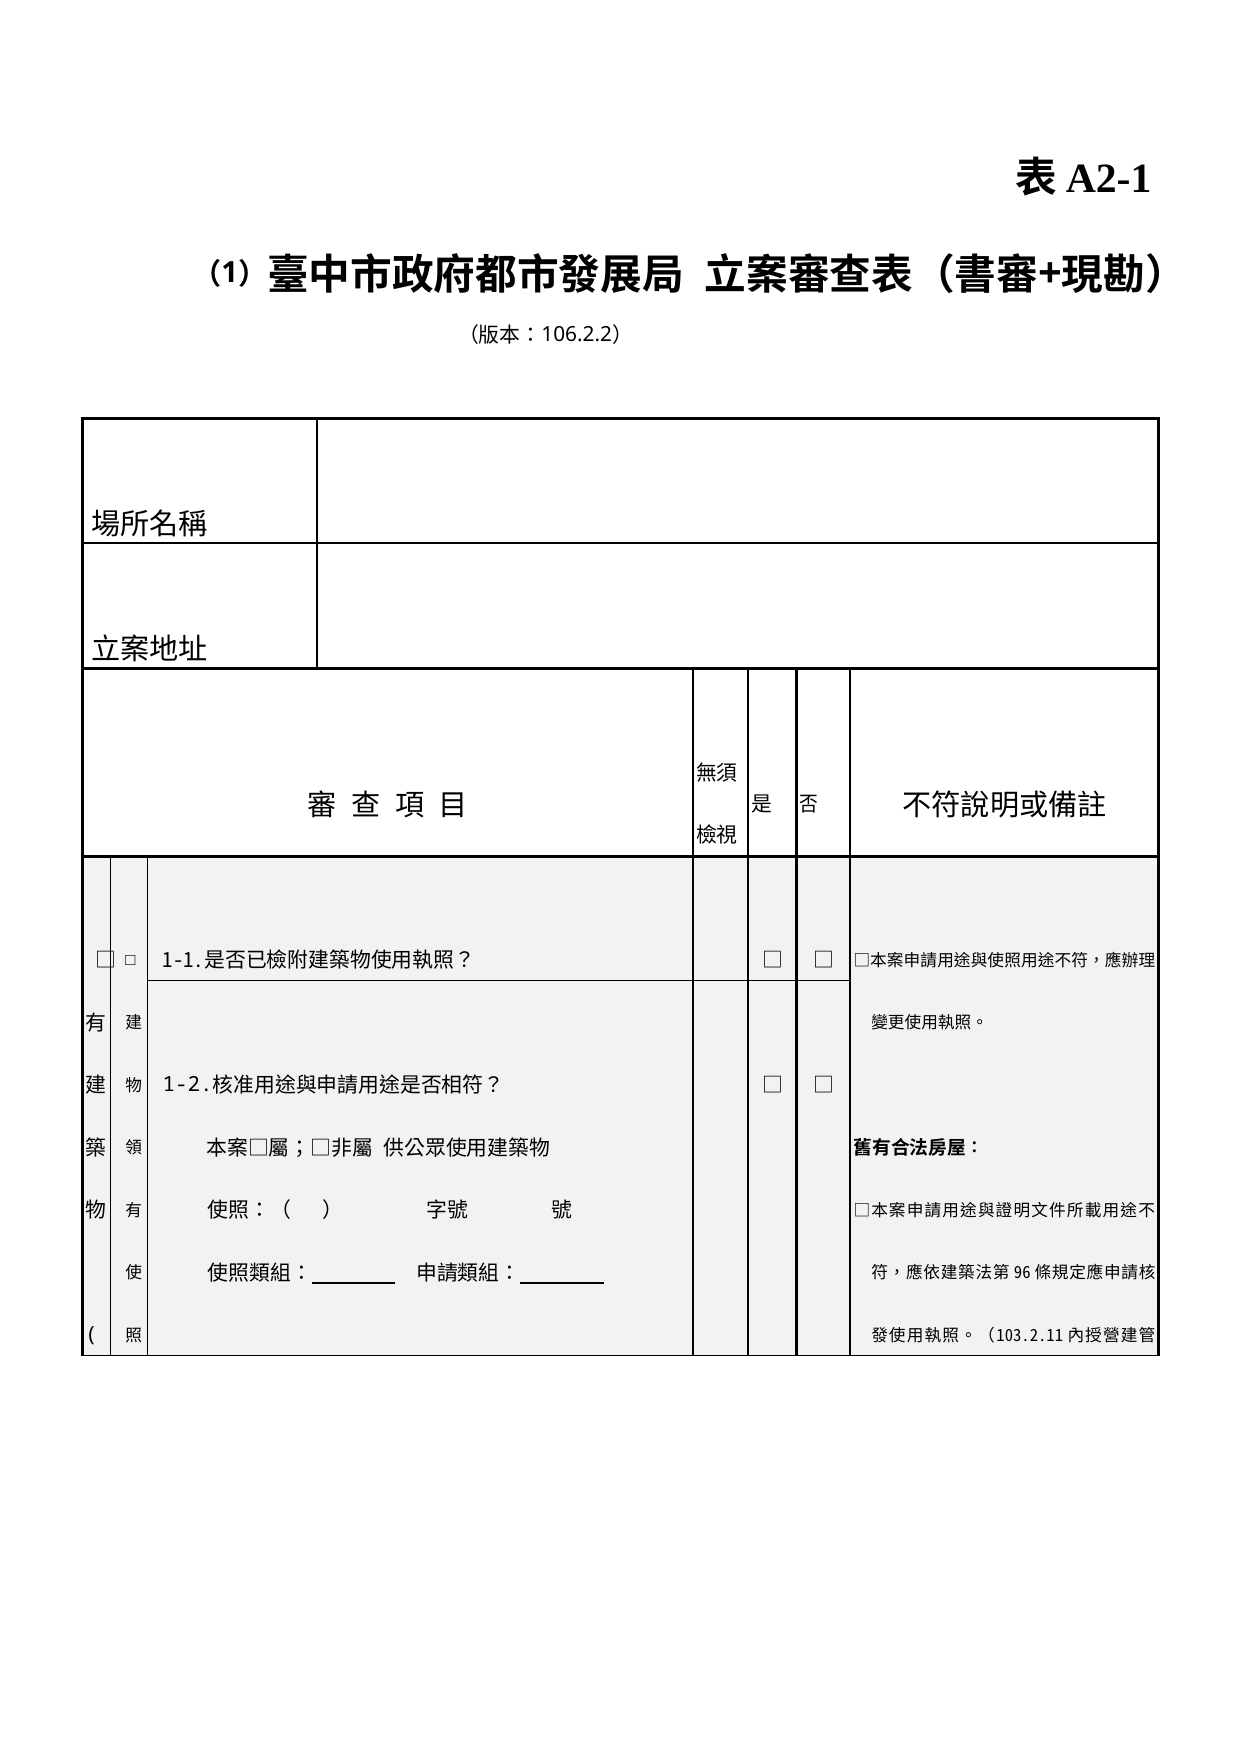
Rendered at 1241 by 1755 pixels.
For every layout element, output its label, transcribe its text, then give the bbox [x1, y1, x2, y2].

table_cell □ [749, 858, 795, 980]
table_cell [694, 858, 747, 980]
table_header [318, 420, 1157, 542]
table_cell 不符說明或備註 [851, 670, 1157, 855]
table_cell □ [798, 981, 849, 1355]
table_cell 1-1.是否已檢附建築物使用執照？ [148, 858, 692, 980]
table_header 場所名稱 [84, 420, 316, 542]
table_cell 立案地址 [84, 544, 316, 667]
subtitle [974, 148, 1166, 210]
table_cell □本案申請用途與使照用途不符，應辦理變更使用執照。 舊有合法房屋： □本案申請用途與證明文件所載用途不符，應依建築法第96條規定應申請核發使用執照。（103.2.11內授營建管 [851, 858, 1157, 1355]
subtitle 臺中市政府都市發展局 立案審查表（書審+現勘）（版本：106.2.2） [192, 230, 1196, 355]
table_cell □ [798, 858, 849, 980]
table_cell □ [749, 981, 795, 1355]
table_cell □有建築物 (勾選後審查) [84, 858, 110, 1355]
text 表A2-1 [989, 155, 1151, 201]
table_cell 是 [749, 670, 795, 855]
table_cell [318, 544, 1157, 667]
table_cell 1-2.核准用途與申請用途是否相符？ 本案□屬；□非屬 供公眾使用建築物 使照：（ ） 字號 號 使照類組： 申請類組： [148, 981, 692, 1355]
table_cell 否 [798, 670, 849, 855]
table_cell □建物領有使照 [111, 858, 147, 1355]
table_cell 審 查 項 目 [84, 670, 692, 855]
table_cell [694, 981, 747, 1355]
table_cell 無須 檢視 [694, 670, 747, 855]
